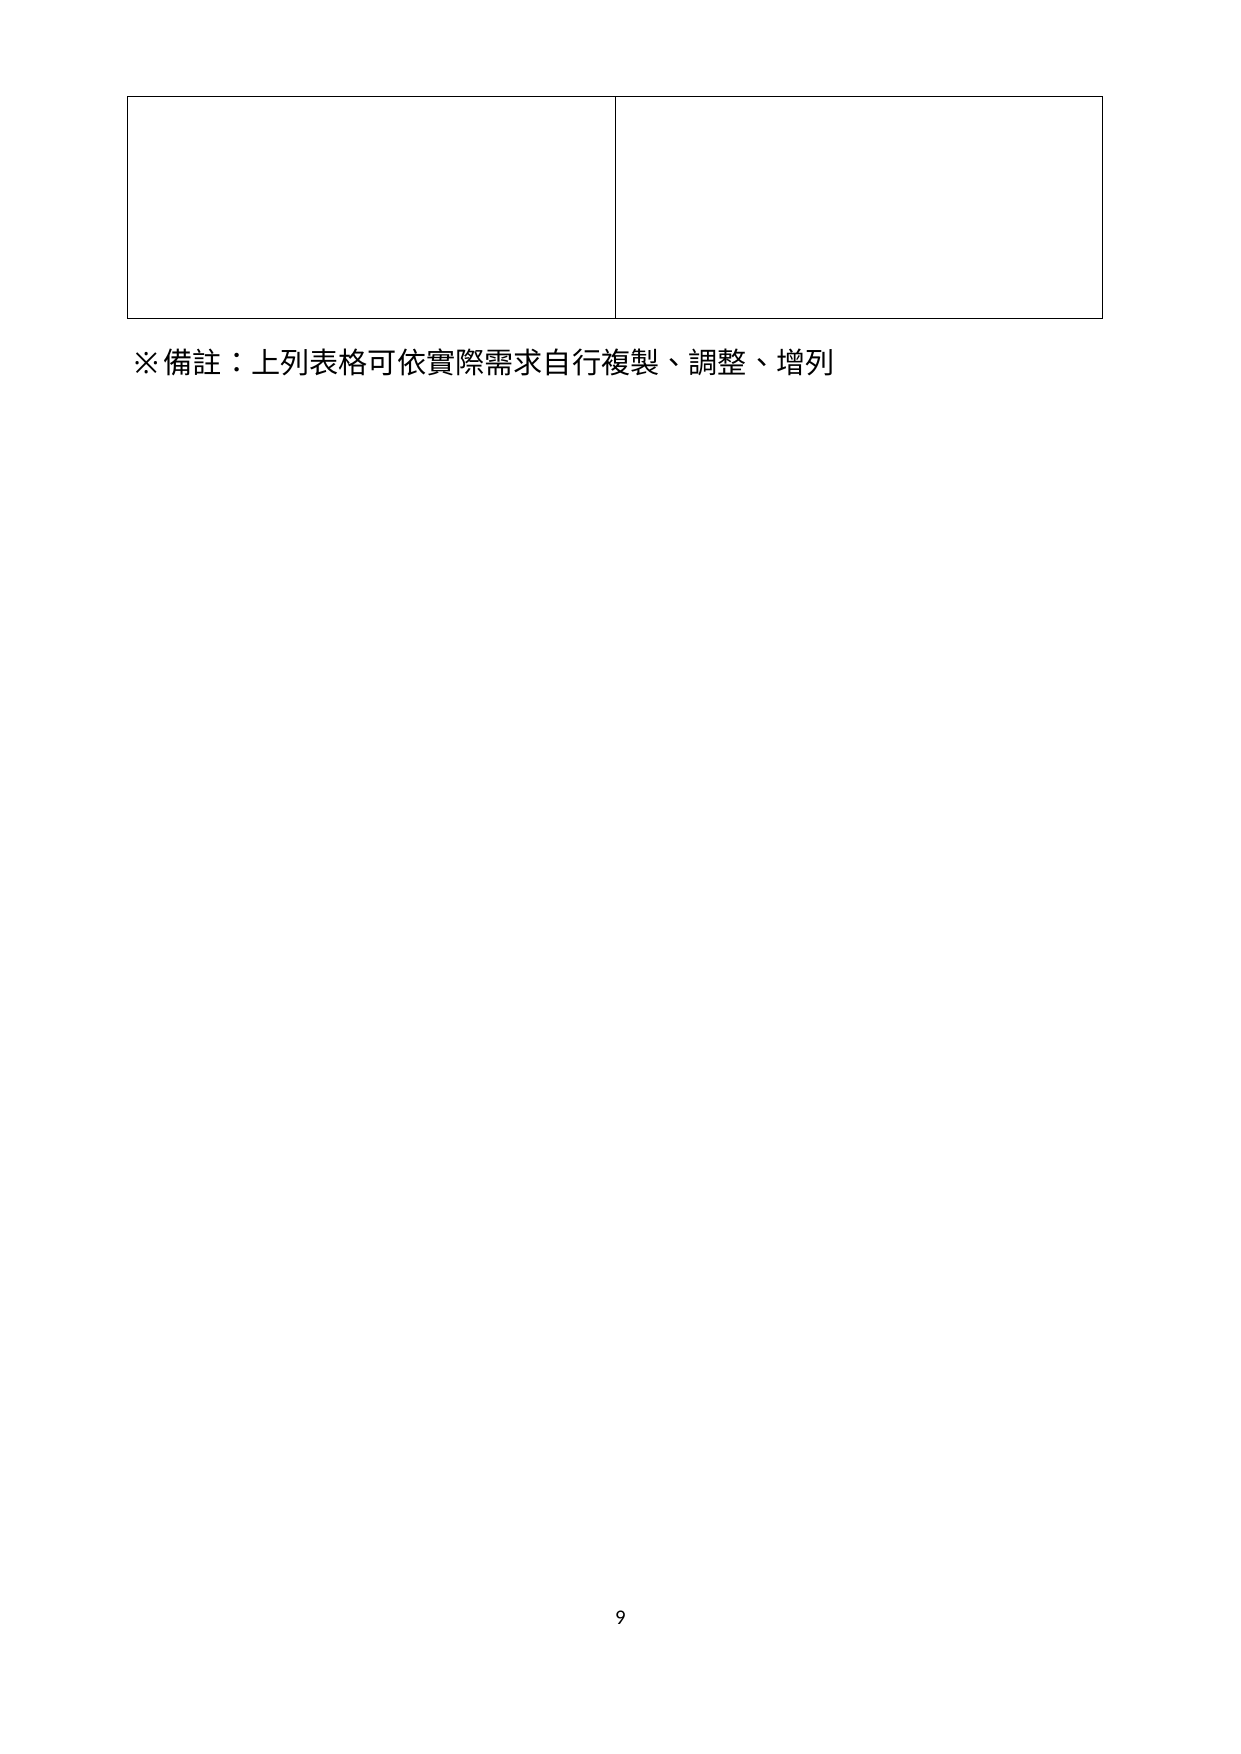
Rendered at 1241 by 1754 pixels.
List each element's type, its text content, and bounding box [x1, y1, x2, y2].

text ※備註：上列表格可依實際需求自行複製、調整、增列 [128, 319, 1053, 382]
table_cell [616, 97, 1102, 318]
table_cell [128, 97, 615, 318]
